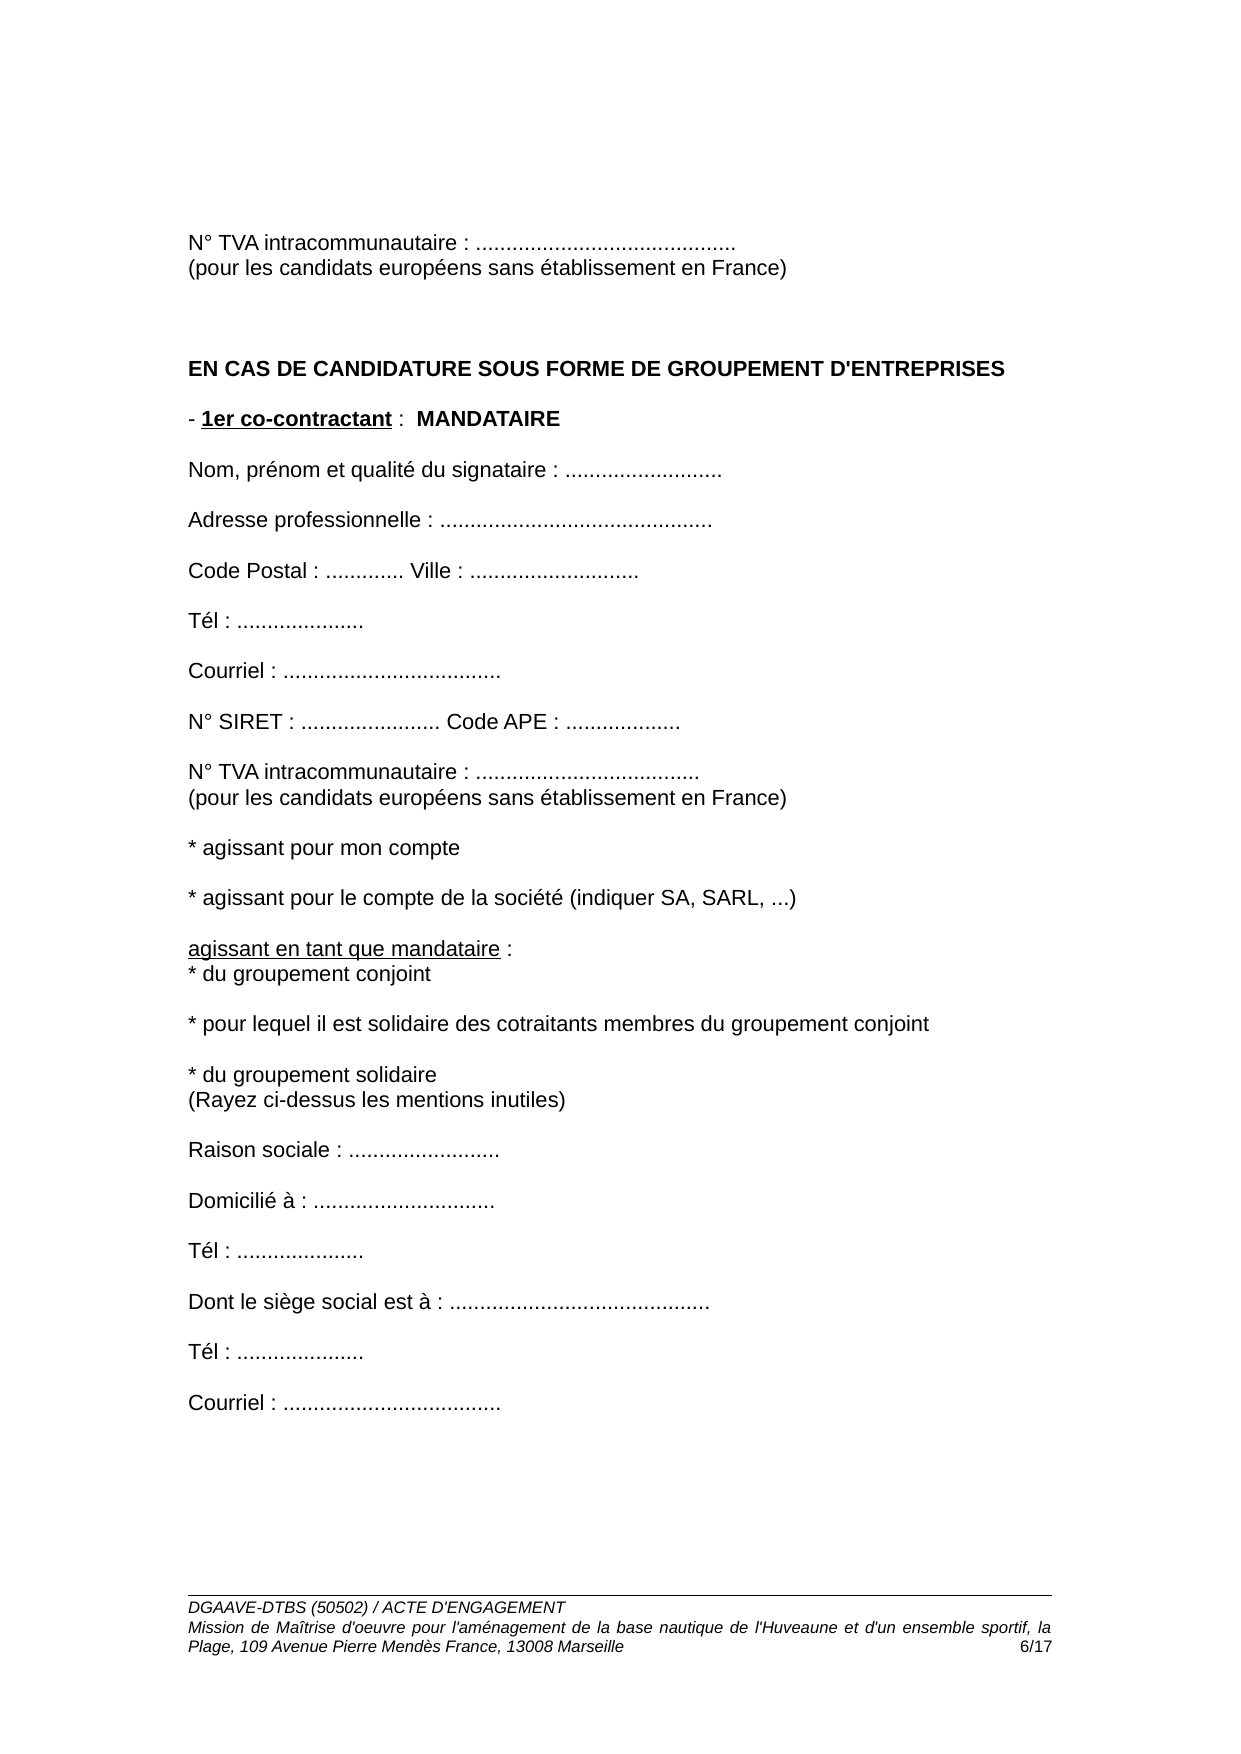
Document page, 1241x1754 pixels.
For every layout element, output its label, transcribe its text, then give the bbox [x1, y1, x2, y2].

text - 1er co-contractant : MANDATAIRE [188, 406, 1052, 431]
text Domicilié à : .............................. [188, 1188, 1052, 1213]
text * agissant pour le compte de la société (indiquer SA, SARL, ...) [188, 885, 1052, 910]
text Code Postal : ............. Ville : ............................ [188, 557, 1052, 583]
text agissant en tant que mandataire : [188, 936, 1052, 961]
text (Rayez ci-dessus les mentions inutiles) [188, 1087, 1052, 1112]
text N° TVA intracommunautaire : ..................................... [188, 759, 1052, 784]
text Tél : ..................... [188, 1238, 1052, 1263]
text N° SIRET : ....................... Code APE : ................... [188, 709, 1052, 734]
text (pour les candidats européens sans établissement en France) [188, 784, 1052, 809]
text N° TVA intracommunautaire : ........................................... [188, 230, 1052, 255]
text Raison sociale : ......................... [188, 1137, 1052, 1162]
text * pour lequel il est solidaire des cotraitants membres du groupement conjoint [188, 1011, 1052, 1036]
text Dont le siège social est à : ........................................... [188, 1288, 1052, 1314]
text Courriel : .................................... [188, 1389, 1052, 1414]
text (pour les candidats européens sans établissement en France) [188, 255, 1052, 280]
text Tél : ..................... [188, 608, 1052, 633]
text Adresse professionnelle : ............................................. [188, 507, 1052, 532]
text * du groupement conjoint [188, 961, 1052, 986]
text EN CAS DE CANDIDATURE SOUS FORME DE GROUPEMENT D'ENTREPRISES [188, 356, 1052, 381]
text Tél : ..................... [188, 1339, 1052, 1364]
text Nom, prénom et qualité du signataire : .......................... [188, 457, 1052, 482]
text * du groupement solidaire [188, 1062, 1052, 1087]
text * agissant pour mon compte [188, 835, 1052, 860]
text Courriel : .................................... [188, 658, 1052, 683]
